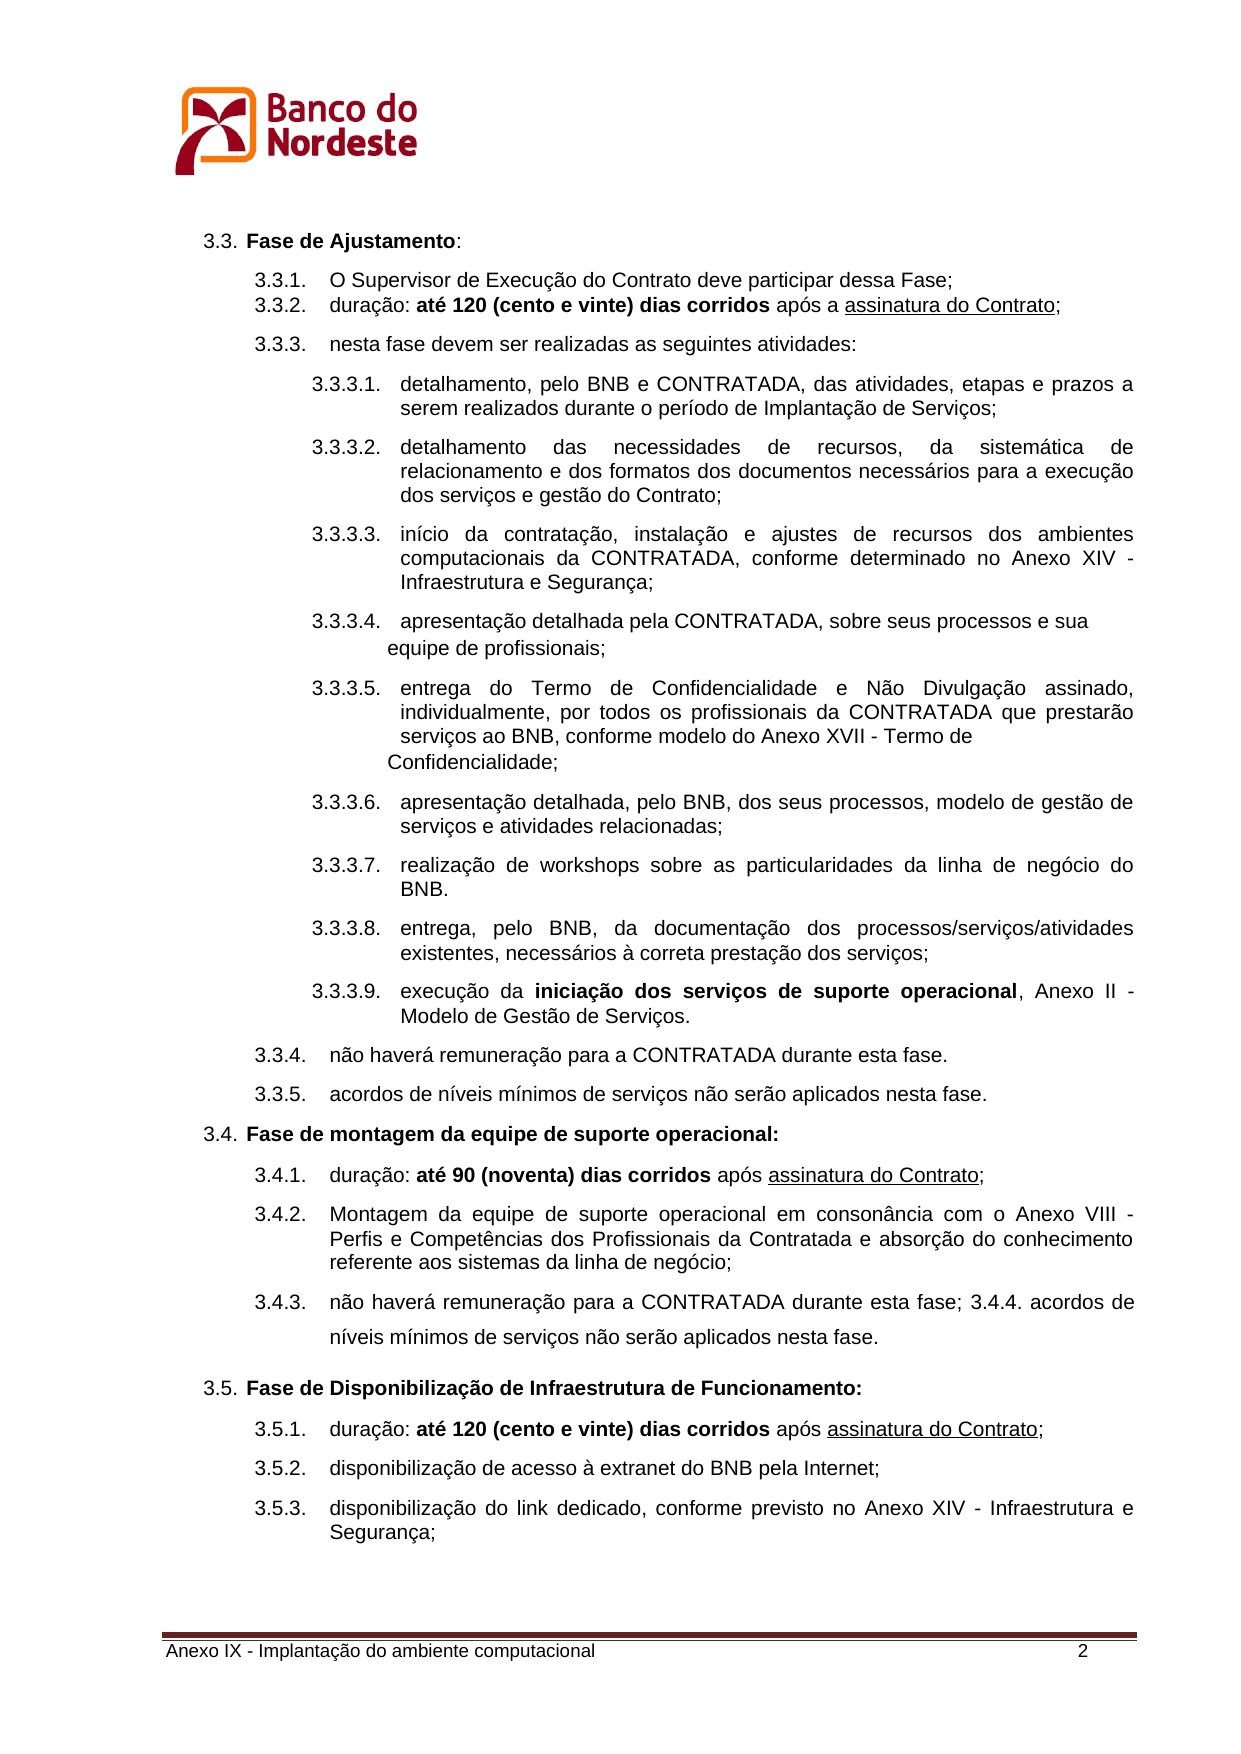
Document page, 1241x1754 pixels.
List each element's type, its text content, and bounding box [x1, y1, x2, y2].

text Confidencialidade; [387, 751, 1135, 774]
list apresentação detalhada, pelo BNB, dos seus processos, modelo de gestão de serviços e atividades relacionadas; [312, 790, 1135, 838]
list não haverá remuneração para a CONTRATADA durante esta fase. [254, 1043, 1135, 1067]
list entrega do Termo de Confidencialidade e Não Divulgação assinado, individualmente, por todos os profissionais da CONTRATADA que prestarão serviços ao BNB, conforme modelo do Anexo XVII - Termo de [312, 676, 1135, 747]
list apresentação detalhada pela CONTRATADA, sobre seus processos e sua [312, 609, 1135, 633]
list Fase de Disponibilização de Infraestrutura de Funcionamento: [203, 1376, 1135, 1400]
list duração: até 120 (cento e vinte) dias corridos após a assinatura do Contrato; [254, 293, 1135, 317]
picture [165, 76, 424, 183]
list entrega, pelo BNB, da documentação dos processos/serviços/atividades existentes, necessários à correta prestação dos serviços; [312, 917, 1135, 964]
list execução da iniciação dos serviços de suporte operacional, Anexo II - Modelo de Gestão de Serviços. [312, 980, 1135, 1027]
list acordos de níveis mínimos de serviços não serão aplicados nesta fase. [254, 1083, 1135, 1106]
list nesta fase devem ser realizadas as seguintes atividades: [254, 333, 1135, 357]
list duração: até 90 (noventa) dias corridos após assinatura do Contrato; [254, 1163, 1135, 1187]
list disponibilização de acesso à extranet do BNB pela Internet; [254, 1457, 1135, 1480]
list detalhamento das necessidades de recursos, da sistemática de relacionamento e dos formatos dos documentos necessários para a execução dos serviços e gestão do Contrato; [312, 436, 1135, 507]
list duração: até 120 (cento e vinte) dias corridos após assinatura do Contrato; [254, 1416, 1135, 1440]
list realização de workshops sobre as particularidades da linha de negócio do BNB. [312, 854, 1135, 901]
list Montagem da equipe de suporte operacional em consonância com o Anexo VIII - Perfis e Competências dos Profissionais da Contratada e absorção do conhecimento referente aos sistemas da linha de negócio; [254, 1203, 1135, 1274]
list Fase de montagem da equipe de suporte operacional: [203, 1122, 1135, 1146]
list Fase de Ajustamento: [203, 229, 1135, 253]
list início da contratação, instalação e ajustes de recursos dos ambientes computacionais da CONTRATADA, conforme determinado no Anexo XIV - Infraestrutura e Segurança; [312, 523, 1135, 594]
list não haverá remuneração para a CONTRATADA durante esta fase; 3.4.4. acordos de níveis mínimos de serviços não serão aplicados nesta fase. [254, 1290, 1135, 1349]
list disponibilização do link dedicado, conforme previsto no Anexo XIV - Infraestrutura e Segurança; [254, 1496, 1135, 1544]
list detalhamento, pelo BNB e CONTRATADA, das atividades, etapas e prazos a serem realizados durante o período de Implantação de Serviços; [312, 372, 1135, 420]
list O Supervisor de Execução do Contrato deve participar dessa Fase; [254, 269, 1135, 293]
text equipe de profissionais; [387, 637, 1135, 660]
